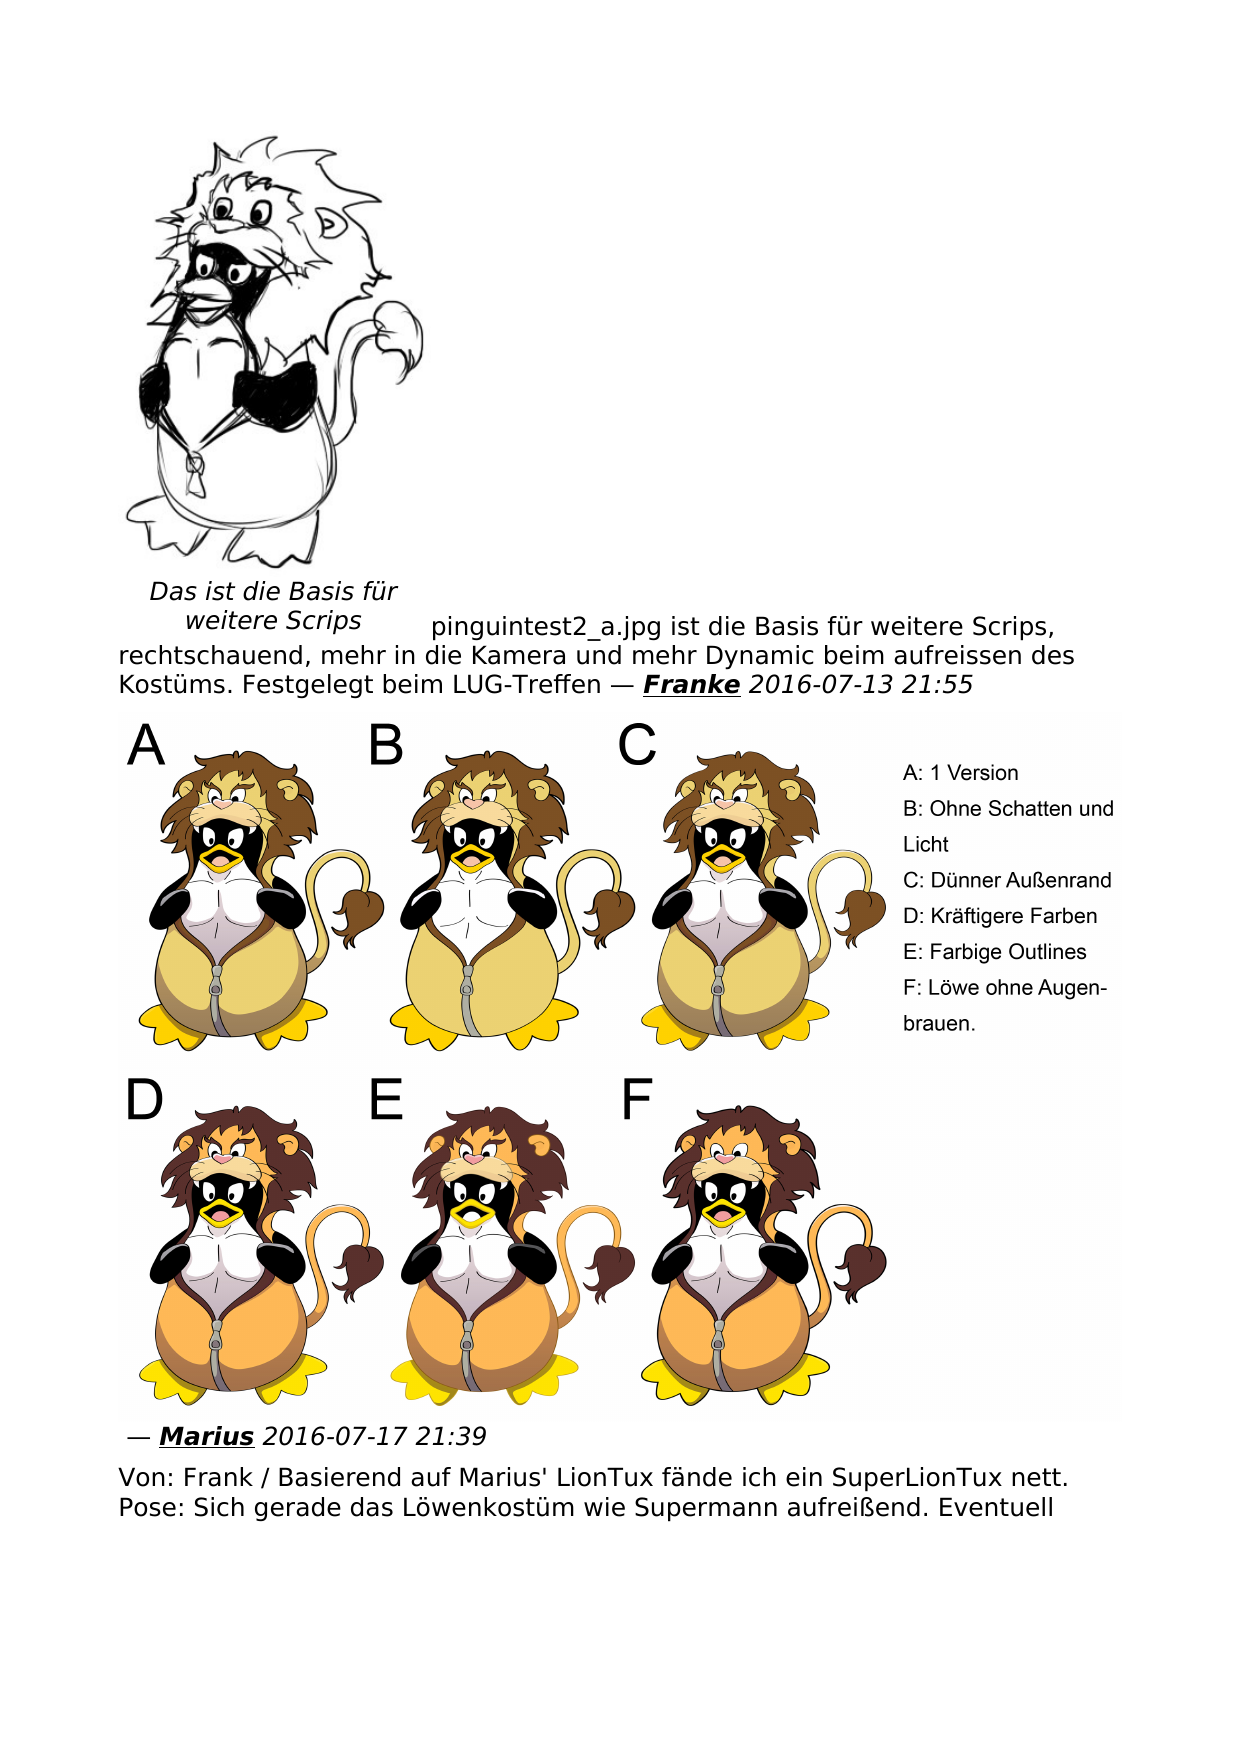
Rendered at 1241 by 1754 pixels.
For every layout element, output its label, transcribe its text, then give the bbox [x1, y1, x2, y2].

text — Marius 2016-07-17 21:39 [118, 1422, 1122, 1451]
picture [118, 712, 1123, 1422]
text pinguintest2_a.jpg ist die Basis für weitere Scrips, rechtschauend, mehr in die Kamera und mehr Dynamic beim aufreissen des Kostüms. Festgelegt beim LUG-Treffen — Franke 2016-07-13 21:55 [118, 118, 1122, 700]
text Das ist die Basis für weitere Scrips [118, 577, 431, 635]
picture [118, 130, 431, 577]
text Von: Frank / Basierend auf Marius' LionTux fände ich ein SuperLionTux nett. Pose: Sich gerade das Löwenkostüm wie Supermann aufreißend. Eventuell [118, 1464, 1122, 1522]
